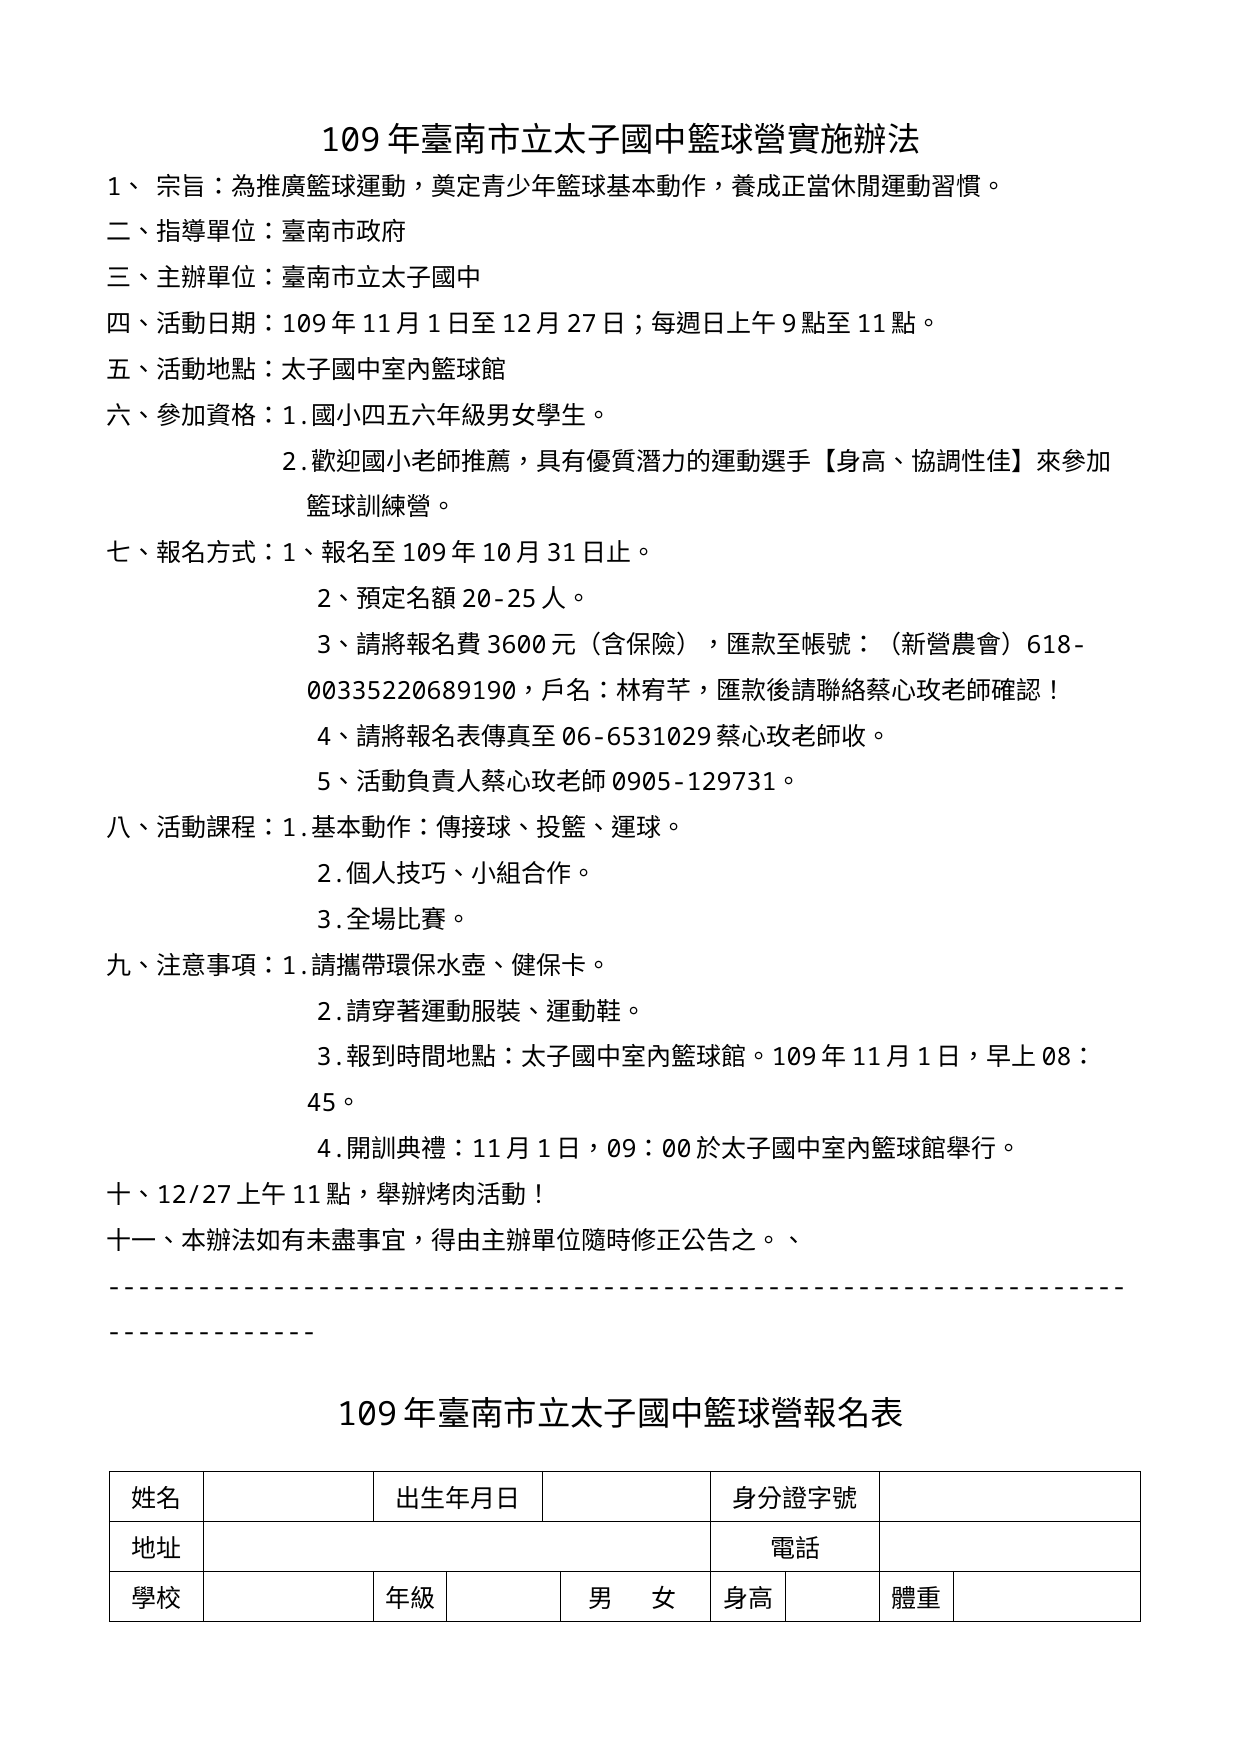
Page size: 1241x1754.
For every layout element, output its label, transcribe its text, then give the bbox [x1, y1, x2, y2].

text 2、預定名額20-25人。 [106, 571, 1134, 617]
table_header 身分證字號 [711, 1472, 879, 1521]
text 5、活動負責人蔡心玫老師0905-129731。 [106, 754, 1134, 800]
text 七、報名方式：1、報名至109年10月31日止。 [106, 525, 1134, 571]
table_cell [204, 1522, 710, 1571]
text 九、注意事項：1.請攜帶環保水壺、健保卡。 [106, 937, 1134, 983]
text 3、請將報名費3600元（含保險），匯款至帳號：（新營農會）618-00335220689190，戶名：林宥芊，匯款後請聯絡蔡心玫老師確認！ [106, 617, 1134, 708]
table_cell [786, 1572, 879, 1621]
table_cell 身高 [711, 1572, 785, 1621]
table_cell 體重 [880, 1572, 953, 1621]
table_cell [447, 1572, 560, 1621]
table_header 姓名 [110, 1472, 203, 1521]
table_cell [204, 1572, 373, 1621]
text 3.全場比賽。 [106, 892, 1134, 937]
table_cell 年級 [374, 1572, 446, 1621]
text 八、活動課程：1.基本動作：傳接球、投籃、運球。 [106, 800, 1134, 846]
text 十、12/27上午11點，舉辦烤肉活動！ [106, 1167, 1134, 1212]
table_header 出生年月日 [374, 1472, 542, 1521]
text ---------------------------------------------------------------------------------- [106, 1258, 1134, 1350]
text 六、參加資格：1.國小四五六年級男女學生。 [106, 387, 1134, 433]
table_cell 男 女 [561, 1572, 710, 1621]
table_cell 學校 [110, 1572, 203, 1621]
table_cell [880, 1522, 1140, 1571]
text 2.請穿著運動服裝、運動鞋。 [106, 983, 1134, 1029]
list 宗旨：為推廣籃球運動，奠定青少年籃球基本動作，養成正當休閒運動習慣。 [106, 158, 1134, 204]
text 3.報到時間地點：太子國中室內籃球館。109年11月1日，早上08：45。 [106, 1029, 1134, 1121]
table_header [543, 1472, 710, 1521]
text 四、活動日期：109年11月1日至12月27日；每週日上午9點至11點。 [106, 296, 1134, 342]
text 2.個人技巧、小組合作。 [106, 846, 1134, 892]
table_cell 電話 [711, 1522, 879, 1571]
text 109年臺南市立太子國中籃球營報名表 [106, 1396, 1134, 1433]
text 十一、本辦法如有未盡事宜，得由主辦單位隨時修正公告之。、 [106, 1212, 1134, 1258]
text 109年臺南市立太子國中籃球營實施辦法 [106, 96, 1134, 158]
text 4.開訓典禮：11月1日，09：00於太子國中室內籃球館舉行。 [106, 1121, 1134, 1167]
table_cell [954, 1572, 1140, 1621]
text 五、活動地點：太子國中室內籃球館 [106, 342, 1134, 387]
table_cell 地址 [110, 1522, 203, 1571]
text 三、主辦單位：臺南市立太子國中 [106, 250, 1134, 296]
text 2.歡迎國小老師推薦，具有優質潛力的運動選手【身高、協調性佳】來參加籃球訓練營。 [281, 433, 1134, 525]
table_header [880, 1472, 1140, 1521]
text 二、指導單位：臺南市政府 [106, 204, 1134, 250]
table_header [204, 1472, 373, 1521]
text 4、請將報名表傳真至06-6531029蔡心玫老師收。 [106, 708, 1134, 754]
